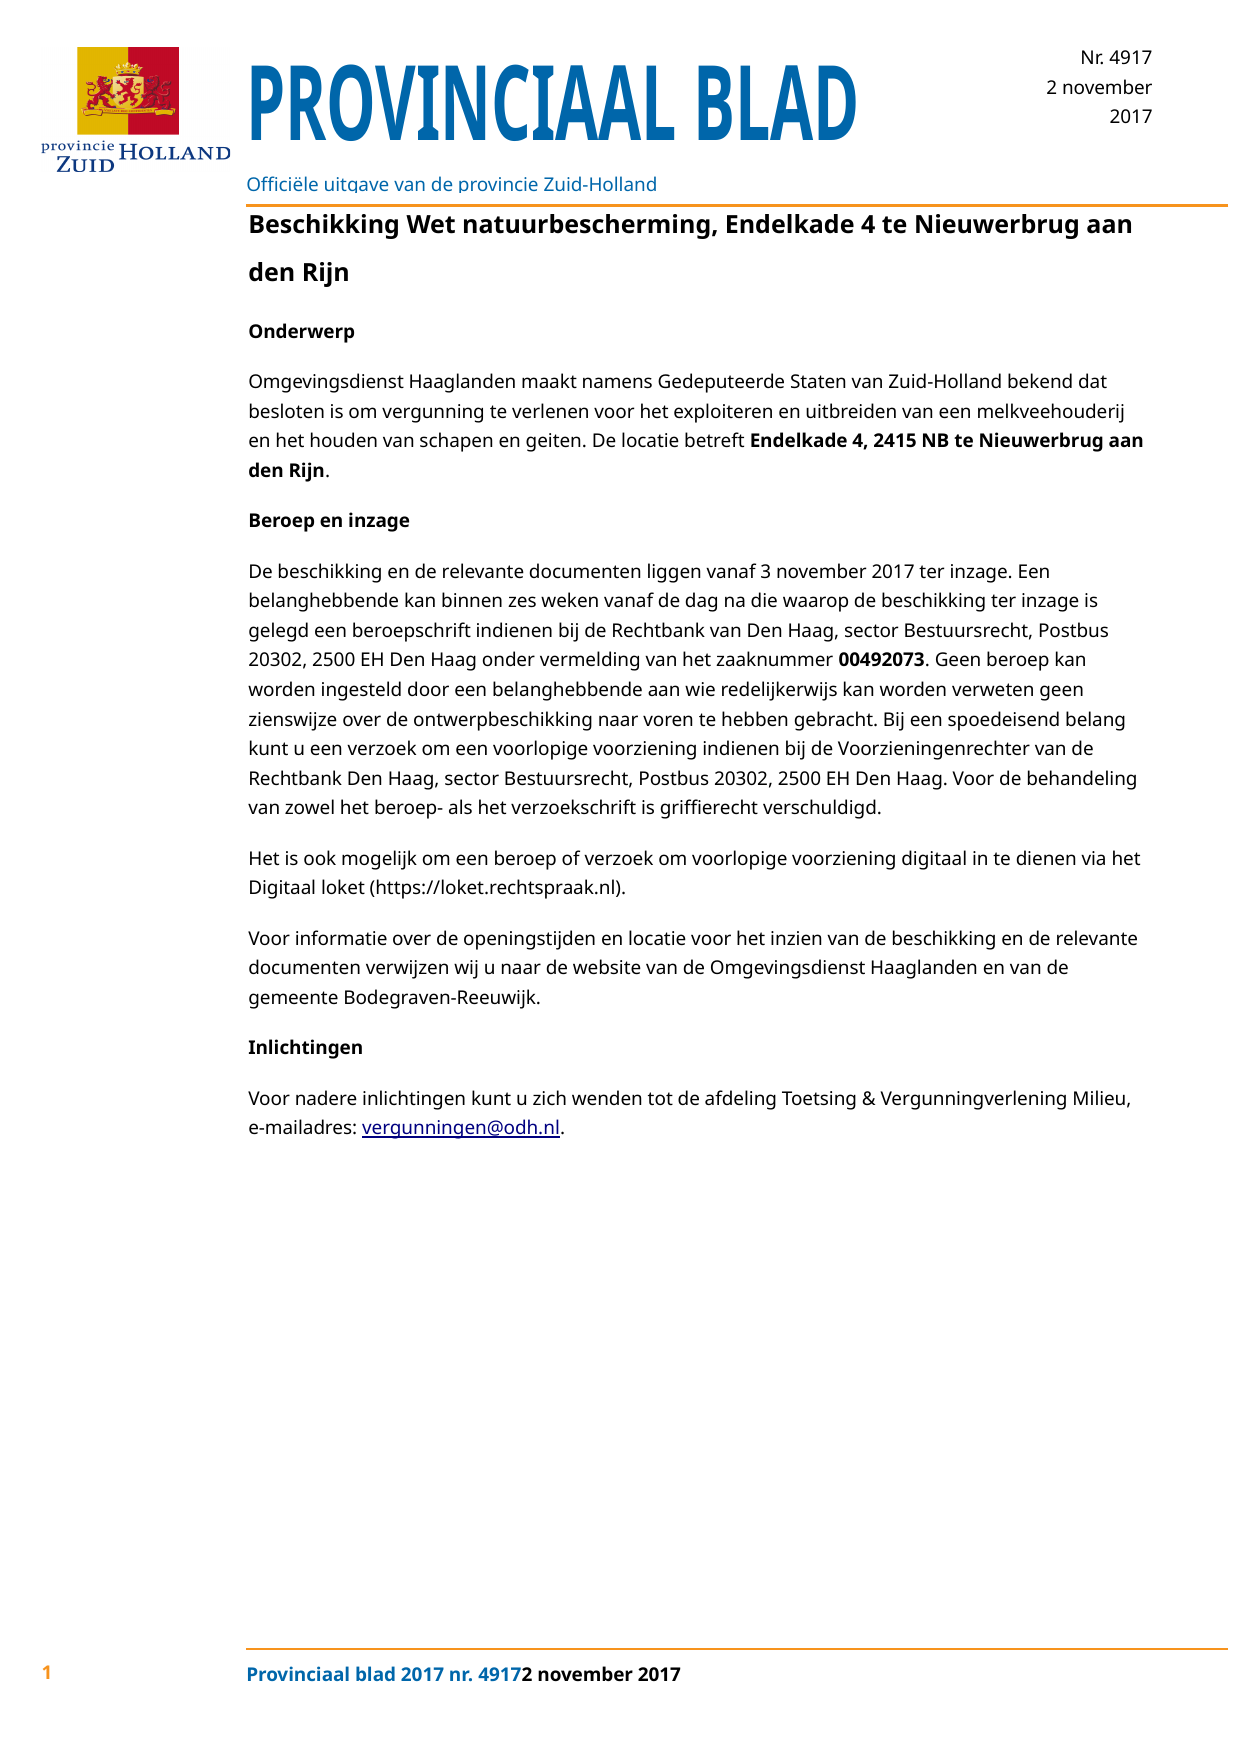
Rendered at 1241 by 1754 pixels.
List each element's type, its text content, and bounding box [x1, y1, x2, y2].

text Beschikking Wet natuurbescherming, Endelkade 4 te Nieuwerbrug aan den Rijn [248, 207, 1152, 288]
text Beroep en inzage [248, 507, 1152, 533]
text Inlichtingen [248, 1034, 1152, 1060]
text Het is ook mogelijk om een beroep of verzoek om voorlopige voorziening digitaal in te dienen via het Digitaal loket (https://loket.rechtspraak.nl). [248, 845, 1152, 900]
text De beschikking en de relevante documenten liggen vanaf 3 november 2017 ter inzage. Een belanghebbende kan binnen zes weken vanaf de dag na die waarop de beschikking ter inzage is gelegd een beroepschrift indienen bij de Rechtbank van Den Haag, sector Bestuursrecht, Postbus 20302, 2500 EH Den Haag onder vermelding van het zaaknummer 00492073. Geen beroep kan worden ingesteld door een belanghebbende aan wie redelijkerwijs kan worden verweten geen zienswijze over de ontwerpbeschikking naar voren te hebben gebracht. Bij een spoedeisend belang kunt u een verzoek om een voorlopige voorziening indienen bij de Voorzieningenrechter van de Rechtbank Den Haag, sector Bestuursrecht, Postbus 20302, 2500 EH Den Haag. Voor de behandeling van zowel het beroep- als het verzoekschrift is griffierecht verschuldigd. [248, 558, 1152, 820]
text Omgevingsdienst Haaglanden maakt namens Gedeputeerde Staten van Zuid-Holland bekend dat besloten is om vergunning te verlenen voor het exploiteren en uitbreiden van een melkveehouderij en het houden van schapen en geiten. De locatie betreft Endelkade 4, 2415 NB te Nieuwerbrug aan den Rijn. [248, 368, 1152, 483]
text Onderwerp [248, 318, 1152, 344]
text Voor nadere inlichtingen kunt u zich wenden tot de afdeling Toetsing & Vergunningverlening Milieu, e-mailadres: vergunningen@odh.nl. [248, 1085, 1152, 1140]
text Voor informatie over de openingstijden en locatie voor het inzien van de beschikking en de relevante documenten verwijzen wij u naar de website van de Omgevingsdienst Haaglanden en van de gemeente Bodegraven-Reeuwijk. [248, 925, 1152, 1010]
picture [41, 47, 231, 172]
